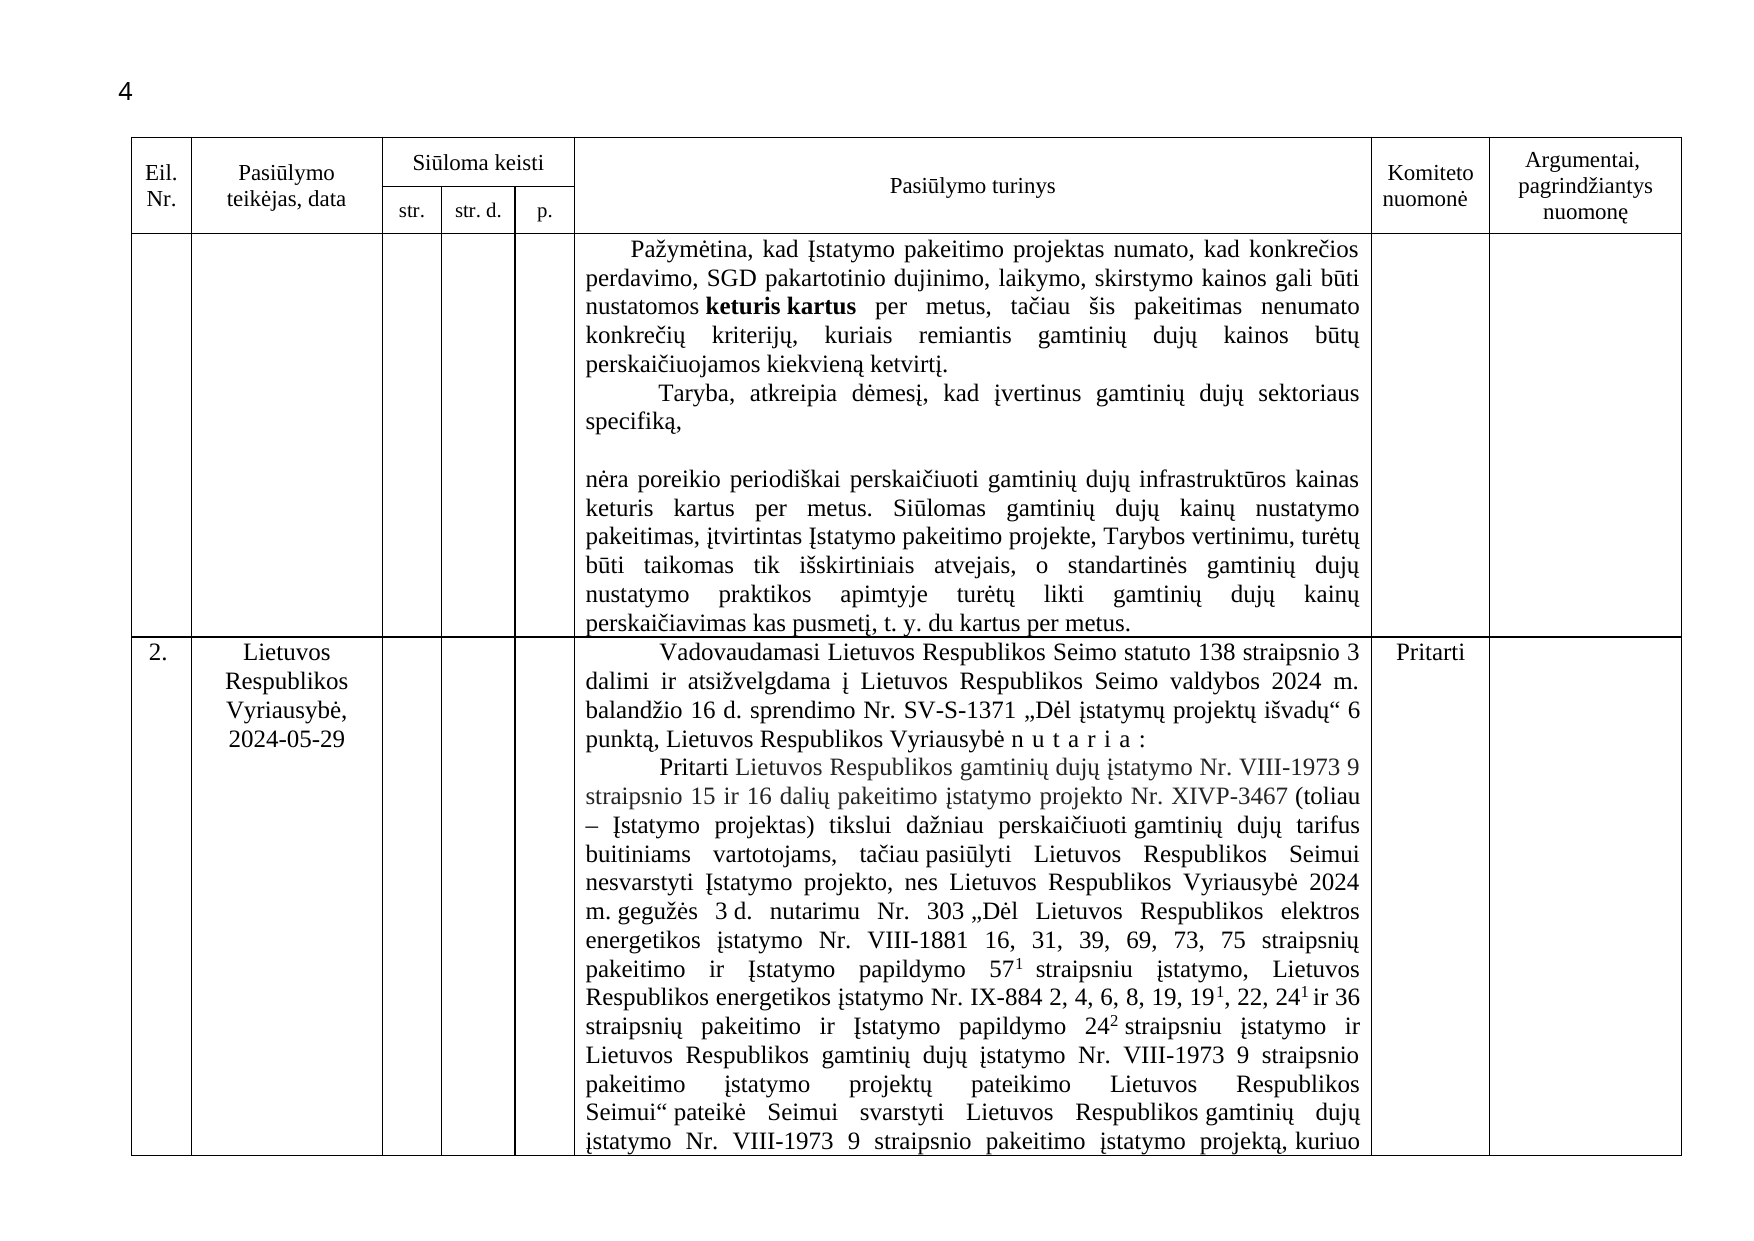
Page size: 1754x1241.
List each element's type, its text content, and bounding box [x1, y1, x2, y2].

table_cell 2. [132, 638, 191, 1155]
table_header Siūloma keisti [383, 138, 574, 186]
table_header Pasiūlymo turinys [575, 138, 1371, 233]
table_cell [192, 234, 382, 636]
table_cell [1372, 234, 1489, 636]
table_cell [383, 638, 441, 1155]
table_cell Pažymėtina, kad Įstatymo pakeitimo projektas numato, kad konkrečios perdavimo, SGD pakartotinio dujinimo, laikymo, skirstymo kainos gali būti nustatomos keturis kartus per metus, tačiau šis pakeitimas nenumato konkrečių kriterijų, kuriais remiantis gamtinių dujų kainos būtų perskaičiuojamos kiekvieną ketvirtį. Taryba, atkreipia dėmesį, kad įvertinus gamtinių dujų sektoriaus specifiką, nėra poreikio periodiškai perskaičiuoti gamtinių dujų infrastruktūros kainas keturis kartus per metus. Siūlomas gamtinių dujų kainų nustatymo pakeitimas, įtvirtintas Įstatymo pakeitimo projekte, Tarybos vertinimu, turėtų būti taikomas tik išskirtiniais atvejais, o standartinės gamtinių dujų nustatymo praktikos apimtyje turėtų likti gamtinių dujų kainų perskaičiavimas kas pusmetį, t. y. du kartus per metus. [575, 234, 1371, 636]
table_cell [383, 234, 441, 636]
table_cell Vadovaudamasi Lietuvos Respublikos Seimo statuto 138 straipsnio 3 dalimi ir atsižvelgdama į Lietuvos Respublikos Seimo valdybos 2024 m. balandžio 16 d. sprendimo Nr. SV-S-1371 „Dėl įstatymų projektų išvadų“ 6 punktą, Lietuvos Respublikos Vyriausybė nutaria: Pritarti Lietuvos Respublikos gamtinių dujų įstatymo Nr. VIII-1973 9 straipsnio 15 ir 16 dalių pakeitimo įstatymo projekto Nr. XIVP-3467 (toliau – Įstatymo projektas) tikslui dažniau perskaičiuoti gamtinių dujų tarifus buitiniams vartotojams, tačiau pasiūlyti Lietuvos Respublikos Seimui nesvarstyti Įstatymo projekto, nes Lietuvos Respublikos Vyriausybė 2024 m. gegužės 3 d. nutarimu Nr. 303 „Dėl Lietuvos Respublikos elektros energetikos įstatymo Nr. VIII-1881 16, 31, 39, 69, 73, 75 straipsnių pakeitimo ir Įstatymo papildymo 571 straipsniu įstatymo, Lietuvos Respublikos energetikos įstatymo Nr. IX-884 2, 4, 6, 8, 19, 191, 22, 241 ir 36 straipsnių pakeitimo ir Įstatymo papildymo 242 straipsniu įstatymo ir Lietuvos Respublikos gamtinių dujų įstatymo Nr. VIII-1973 9 straipsnio pakeitimo įstatymo projektų pateikimo Lietuvos Respublikos Seimui“ pateikė Seimui svarstyti Lietuvos Respublikos gamtinių dujų įstatymo Nr. VIII-1973 9 straipsnio pakeitimo įstatymo projektą, kuriuo [575, 638, 1371, 1155]
table_cell [442, 234, 514, 636]
table_header Pasiūlymo teikėjas, data [192, 138, 382, 233]
table_cell [132, 234, 191, 636]
table_header Argumentai, pagrindžiantys nuomonę [1490, 138, 1681, 233]
table_cell [516, 234, 574, 636]
table_cell Lietuvos Respublikos Vyriausybė, 2024-05-29 [192, 638, 382, 1155]
table_header Eil. Nr. [132, 138, 191, 233]
table_cell p. [516, 187, 574, 233]
table_cell str. d. [442, 187, 514, 233]
table_cell Pritarti [1372, 638, 1489, 1155]
table_cell [1490, 638, 1681, 1155]
table_header Komiteto nuomonė [1372, 138, 1489, 233]
table_cell [516, 638, 574, 1155]
table_cell [1490, 234, 1681, 636]
table_cell [442, 638, 514, 1155]
table_cell str. [383, 187, 441, 233]
